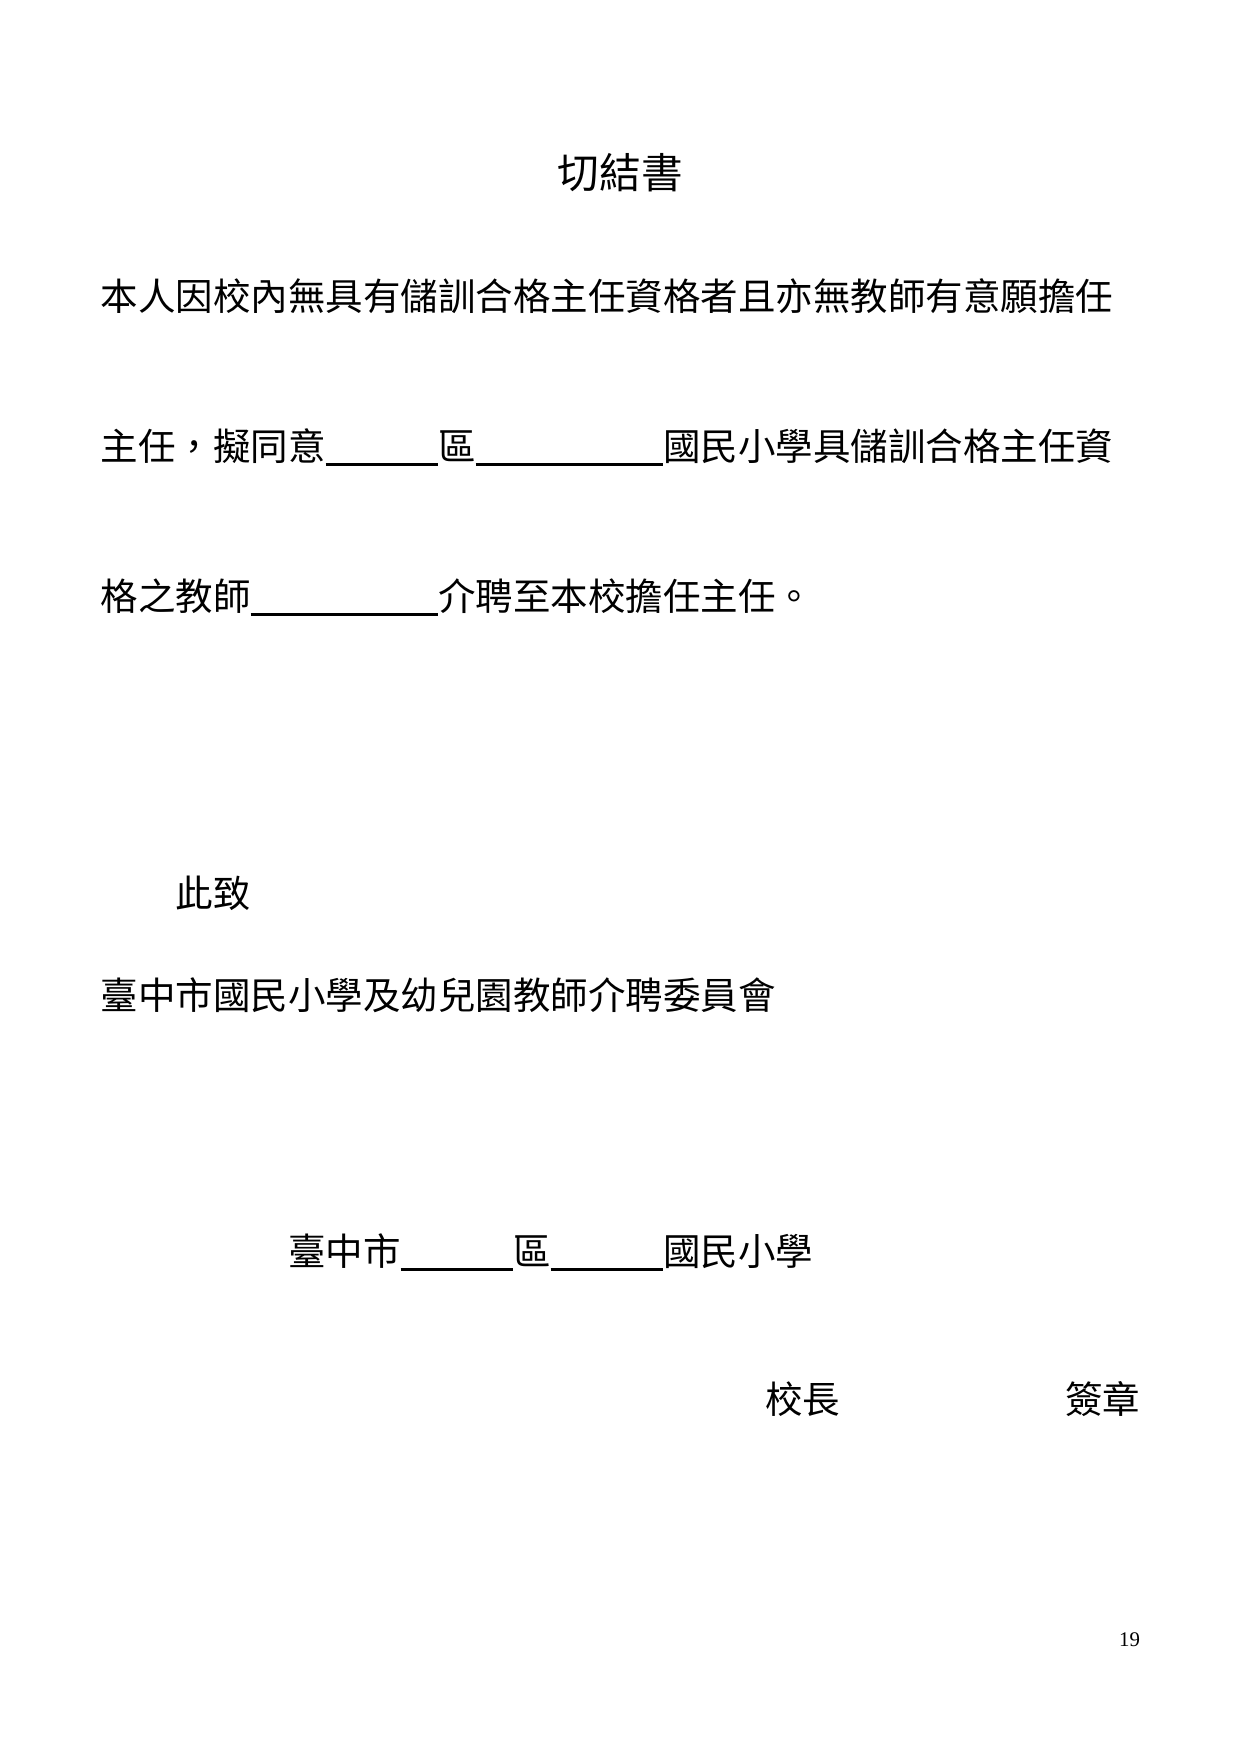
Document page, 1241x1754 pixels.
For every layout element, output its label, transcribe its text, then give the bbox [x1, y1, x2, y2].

text 此致 [100, 853, 1140, 928]
subtitle 切結書 [100, 133, 1140, 208]
text 校長 簽章 [100, 1359, 1140, 1434]
text 臺中市國民小學及幼兒園教師介聘委員會 [100, 956, 1140, 1031]
text 臺中市 區 國民小學 [100, 1212, 1140, 1287]
text 本人因校內無具有儲訓合格主任資格者且亦無教師有意願擔任主任，擬同意 區 國民小學具儲訓合格主任資格之教師 介聘至本校擔任主任。 [100, 257, 1140, 632]
